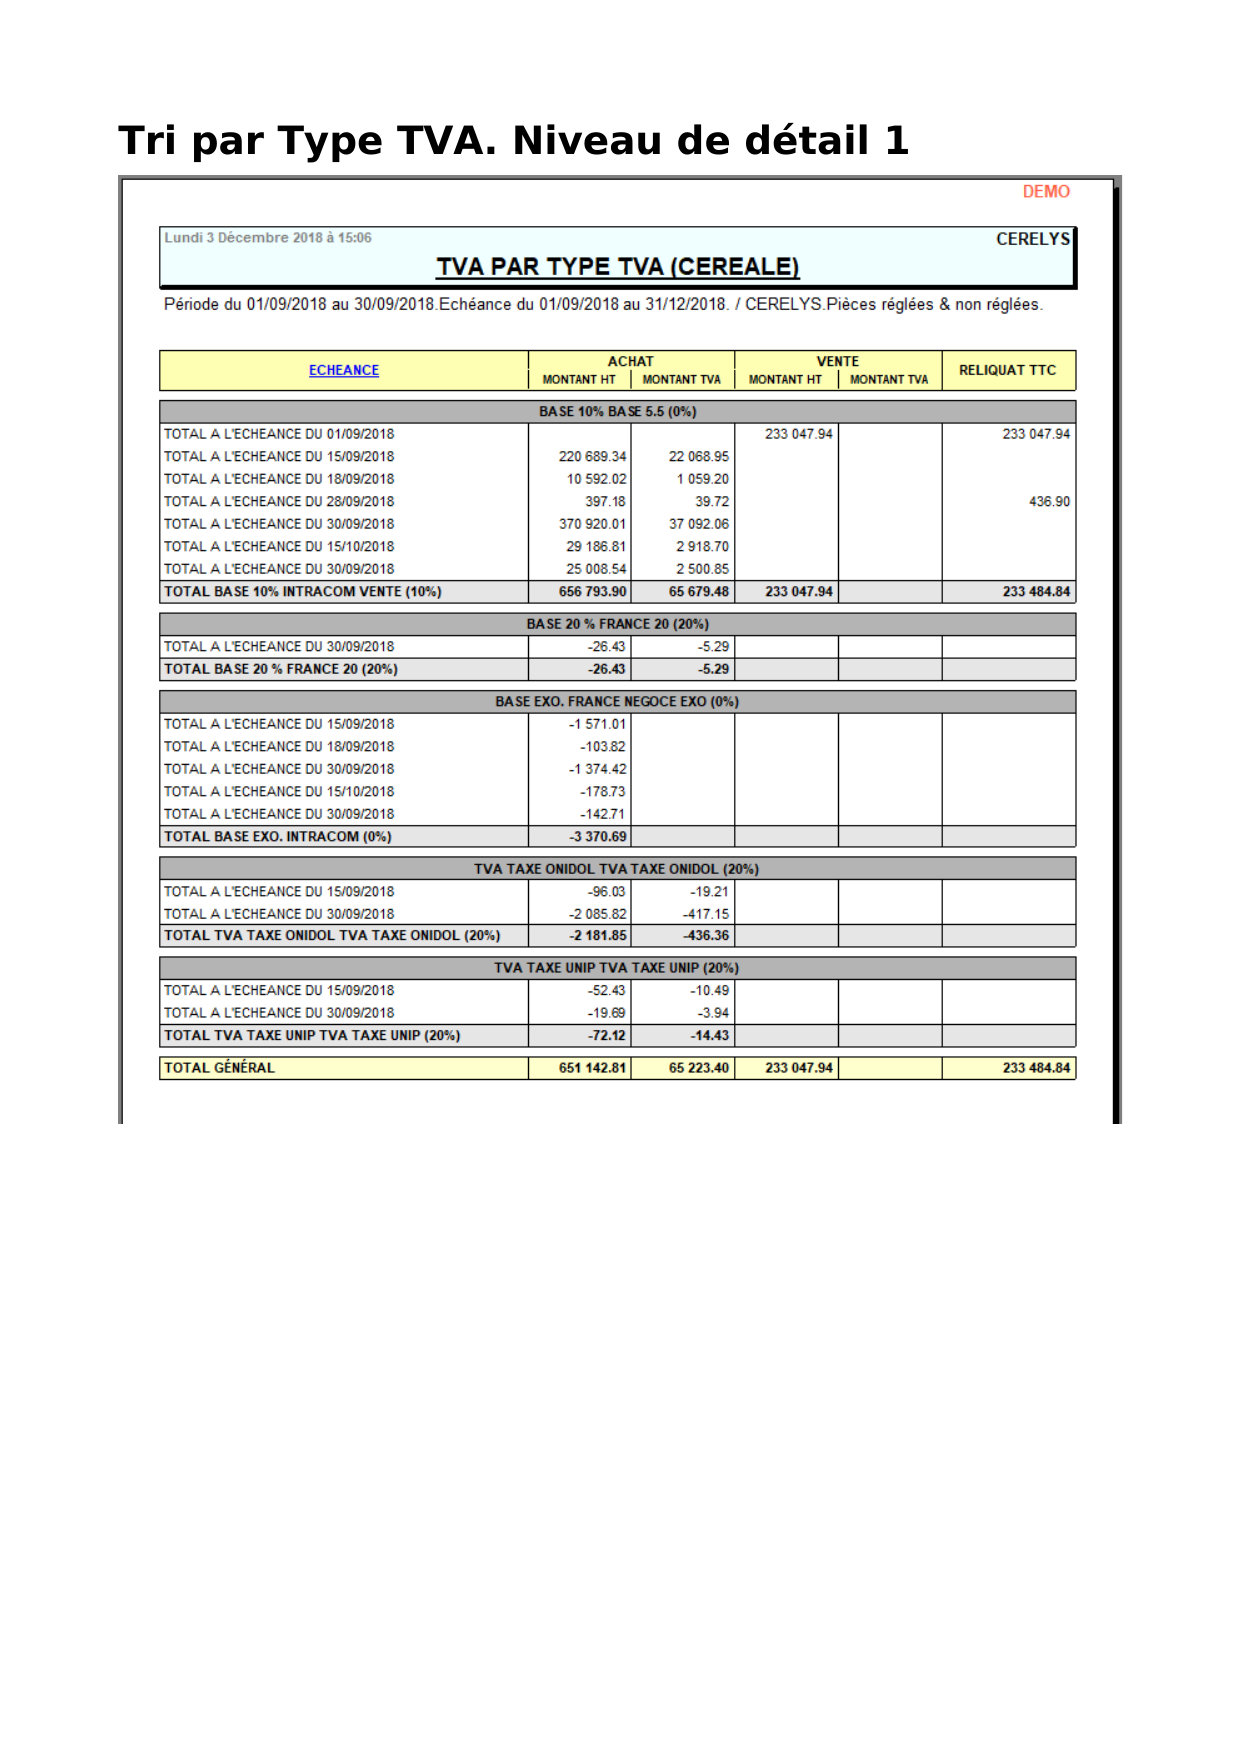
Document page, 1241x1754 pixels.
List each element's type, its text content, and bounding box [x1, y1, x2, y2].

picture [118, 175, 1123, 1124]
subtitle Tri par Type TVA. Niveau de détail 1 [118, 118, 1122, 163]
